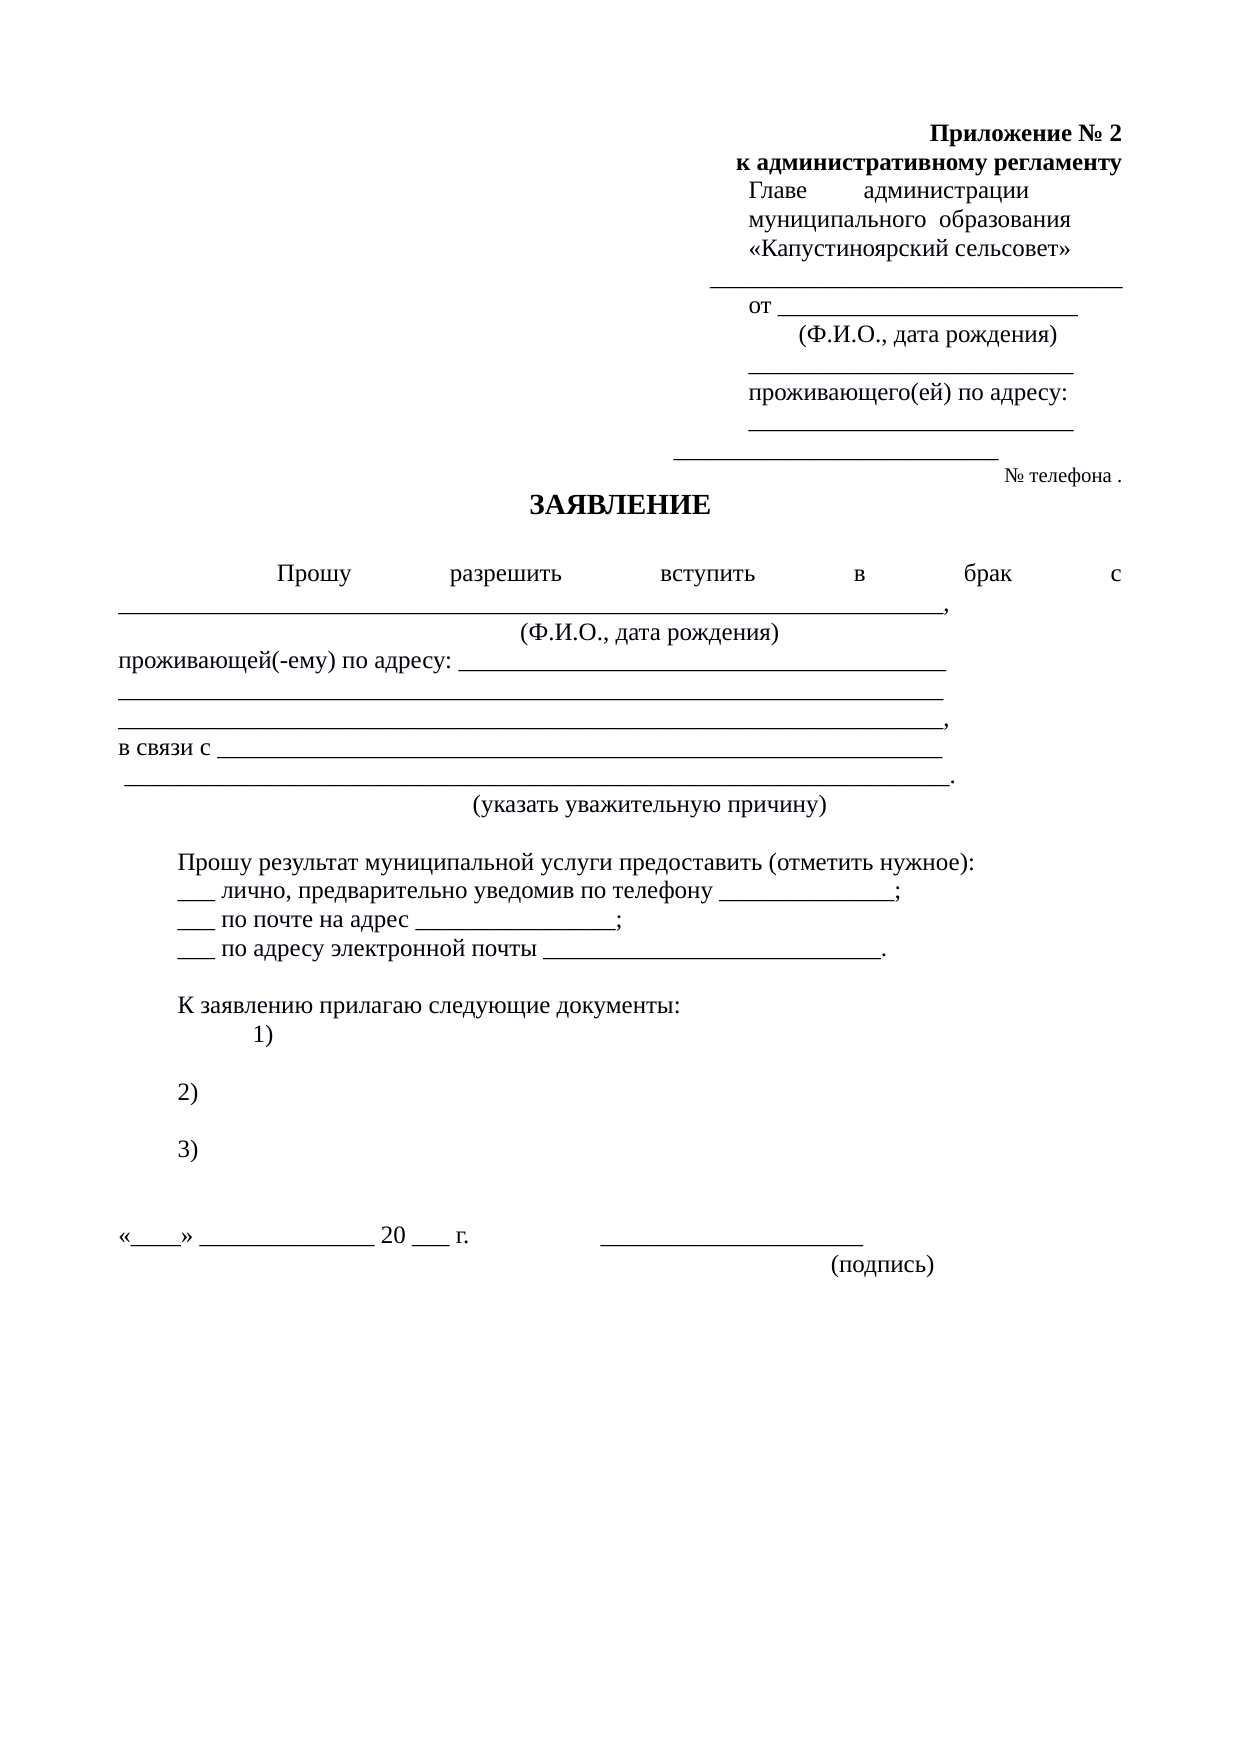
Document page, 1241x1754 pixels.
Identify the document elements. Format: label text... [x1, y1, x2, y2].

text «____» ______________ 20 ___ г. _____________________ [118, 1220, 1122, 1249]
text __________________________________________________________________. [118, 760, 1122, 789]
text 2) [118, 1077, 1122, 1105]
text (подпись) [118, 1249, 1122, 1278]
text 3) [118, 1134, 1122, 1163]
text «Капустиноярский сельсовет» [673, 233, 1122, 262]
text __________________________ __________________________ [673, 406, 1122, 463]
text Главе администрации [673, 176, 1122, 204]
text Приложение № 2 к административному регламенту [118, 118, 1122, 176]
text ___ лично, предварительно уведомив по телефону ______________; [118, 875, 1122, 904]
text ЗАЯВЛЕНИЕ [118, 487, 1122, 521]
text __________________________ [673, 348, 1122, 377]
text (Ф.И.О., дата рождения) [118, 617, 1122, 645]
text (Ф.И.О., дата рождения) [673, 319, 1122, 348]
text __________________________________________________________________ [118, 674, 1122, 703]
text Прошу разрешить вступить в брак с __________________________________________________________________, [118, 554, 1122, 617]
text муниципального образования [673, 204, 1122, 233]
text от ________________________ [673, 291, 1122, 319]
text ___ по почте на адрес ________________; [118, 904, 1122, 933]
text ___ по адресу электронной почты ___________________________. [118, 933, 1122, 962]
text (указать уважительную причину) [118, 789, 1122, 818]
text __________________________________________________________________, [118, 703, 1122, 732]
text Прошу результат муниципальной услуги предоставить (отметить нужное): [118, 847, 1122, 875]
text № телефона . [118, 463, 1122, 487]
text в связи с __________________________________________________________ [118, 732, 1122, 760]
text _________________________________ [118, 262, 1122, 291]
text проживающей(-ему) по адресу: _______________________________________ [118, 645, 1122, 674]
text проживающего(ей) по адресу: [673, 377, 1122, 406]
text К заявлению прилагаю следующие документы: [118, 990, 1122, 1019]
text 1) [177, 1019, 1122, 1048]
